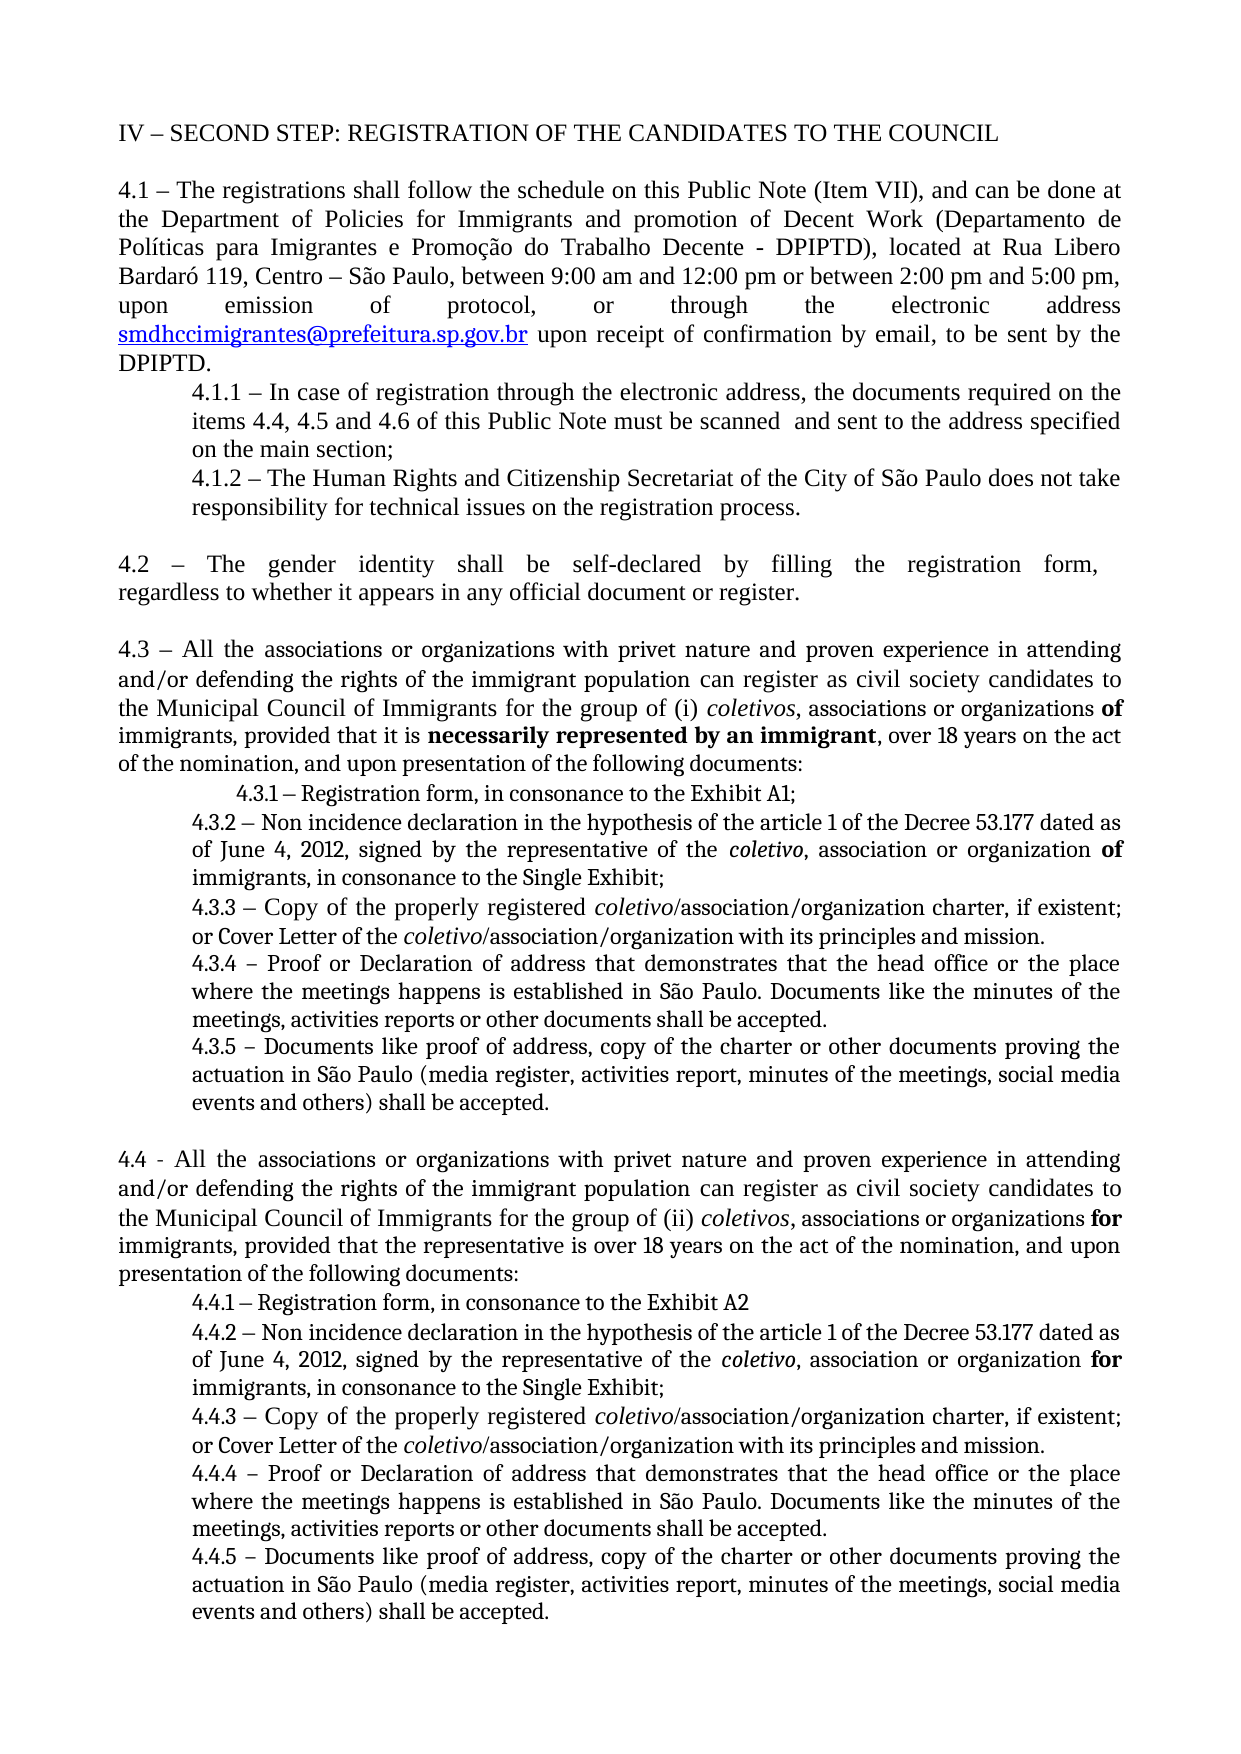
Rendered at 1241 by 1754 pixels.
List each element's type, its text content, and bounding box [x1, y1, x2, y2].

text 4.1.2 – The Human Rights and Citizenship Secretariat of the City of São Paulo does not take responsibility for technical issues on the registration process. [192, 463, 1122, 521]
text 4.3.5 – Documents like proof of address, copy of the charter or other documents proving the actuation in São Paulo (media register, activities report, minutes of the meetings, social media events and others) shall be accepted. [192, 1033, 1122, 1116]
text IV – SECOND STEP: REGISTRATION OF THE CANDIDATES TO THE COUNCIL [118, 118, 1122, 147]
text 4.4.2 – Non incidence declaration in the hypothesis of the article 1 of the Decree 53.177 dated as of June 4, 2012, signed by the representative of the coletivo, association or organization for immigrants, in consonance to the Single Exhibit; [192, 1317, 1122, 1401]
text 4.1.1 – In case of registration through the electronic address, the documents required on the items 4.4, 4.5 and 4.6 of this Public Note must be scanned and sent to the address specified on the main section; [192, 377, 1122, 463]
text 4.4.5 – Documents like proof of address, copy of the charter or other documents proving the actuation in São Paulo (media register, activities report, minutes of the meetings, social media events and others) shall be accepted. [192, 1543, 1122, 1626]
text 4.4.3 – Copy of the properly registered coletivo/association/organization charter, if existent; or Cover Letter of the coletivo/association/organization with its principles and mission. [192, 1401, 1122, 1460]
text 4.3.1 – Registration form, in consonance to the Exhibit A1; [118, 778, 1122, 807]
text 4.3.2 – Non incidence declaration in the hypothesis of the article 1 of the Decree 53.177 dated as of June 4, 2012, signed by the representative of the coletivo, association or organization of immigrants, in consonance to the Single Exhibit; [192, 807, 1122, 892]
text 4.4.4 – Proof or Declaration of address that demonstrates that the head office or the place where the meetings happens is established in São Paulo. Documents like the minutes of the meetings, activities reports or other documents shall be accepted. [192, 1460, 1122, 1543]
text 4.4 - All the associations or organizations with privet nature and proven experience in attending and/or defending the rights of the immigrant population can register as civil society candidates to the Municipal Council of Immigrants for the group of (ii) coletivos, associations or organizations for immigrants, provided that the representative is over 18 years on the act of the nomination, and upon presentation of the following documents: [118, 1144, 1122, 1287]
text 4.2 – The gender identity shall be self-declared by filling the registration form, regardless to whether it appears in any official document or register. [118, 549, 1122, 606]
text 4.1 – The registrations shall follow the schedule on this Public Note (Item VII), and can be done at the Department of Policies for Immigrants and promotion of Decent Work (Departamento de Políticas para Imigrantes e Promoção do Trabalho Decente - DPIPTD), located at Rua Libero Bardaró 119, Centro – São Paulo, between 9:00 am and 12:00 pm or between 2:00 pm and 5:00 pm, upon emission of protocol, or through the electronic address smdhccimigrantes@prefeitura.sp.gov.br upon receipt of confirmation by email, to be sent by the DPIPTD. [118, 175, 1122, 377]
text 4.3.4 – Proof or Declaration of address that demonstrates that the head office or the place where the meetings happens is established in São Paulo. Documents like the minutes of the meetings, activities reports or other documents shall be accepted. [192, 950, 1122, 1033]
text 4.3.3 – Copy of the properly registered coletivo/association/organization charter, if existent; or Cover Letter of the coletivo/association/organization with its principles and mission. [192, 892, 1122, 950]
text 4.3 – All the associations or organizations with privet nature and proven experience in attending and/or defending the rights of the immigrant population can register as civil society candidates to the Municipal Council of Immigrants for the group of (i) coletivos, associations or organizations of immigrants, provided that it is necessarily represented by an immigrant, over 18 years on the act of the nomination, and upon presentation of the following documents: [118, 634, 1122, 778]
text 4.4.1 – Registration form, in consonance to the Exhibit A2 [118, 1287, 1122, 1317]
